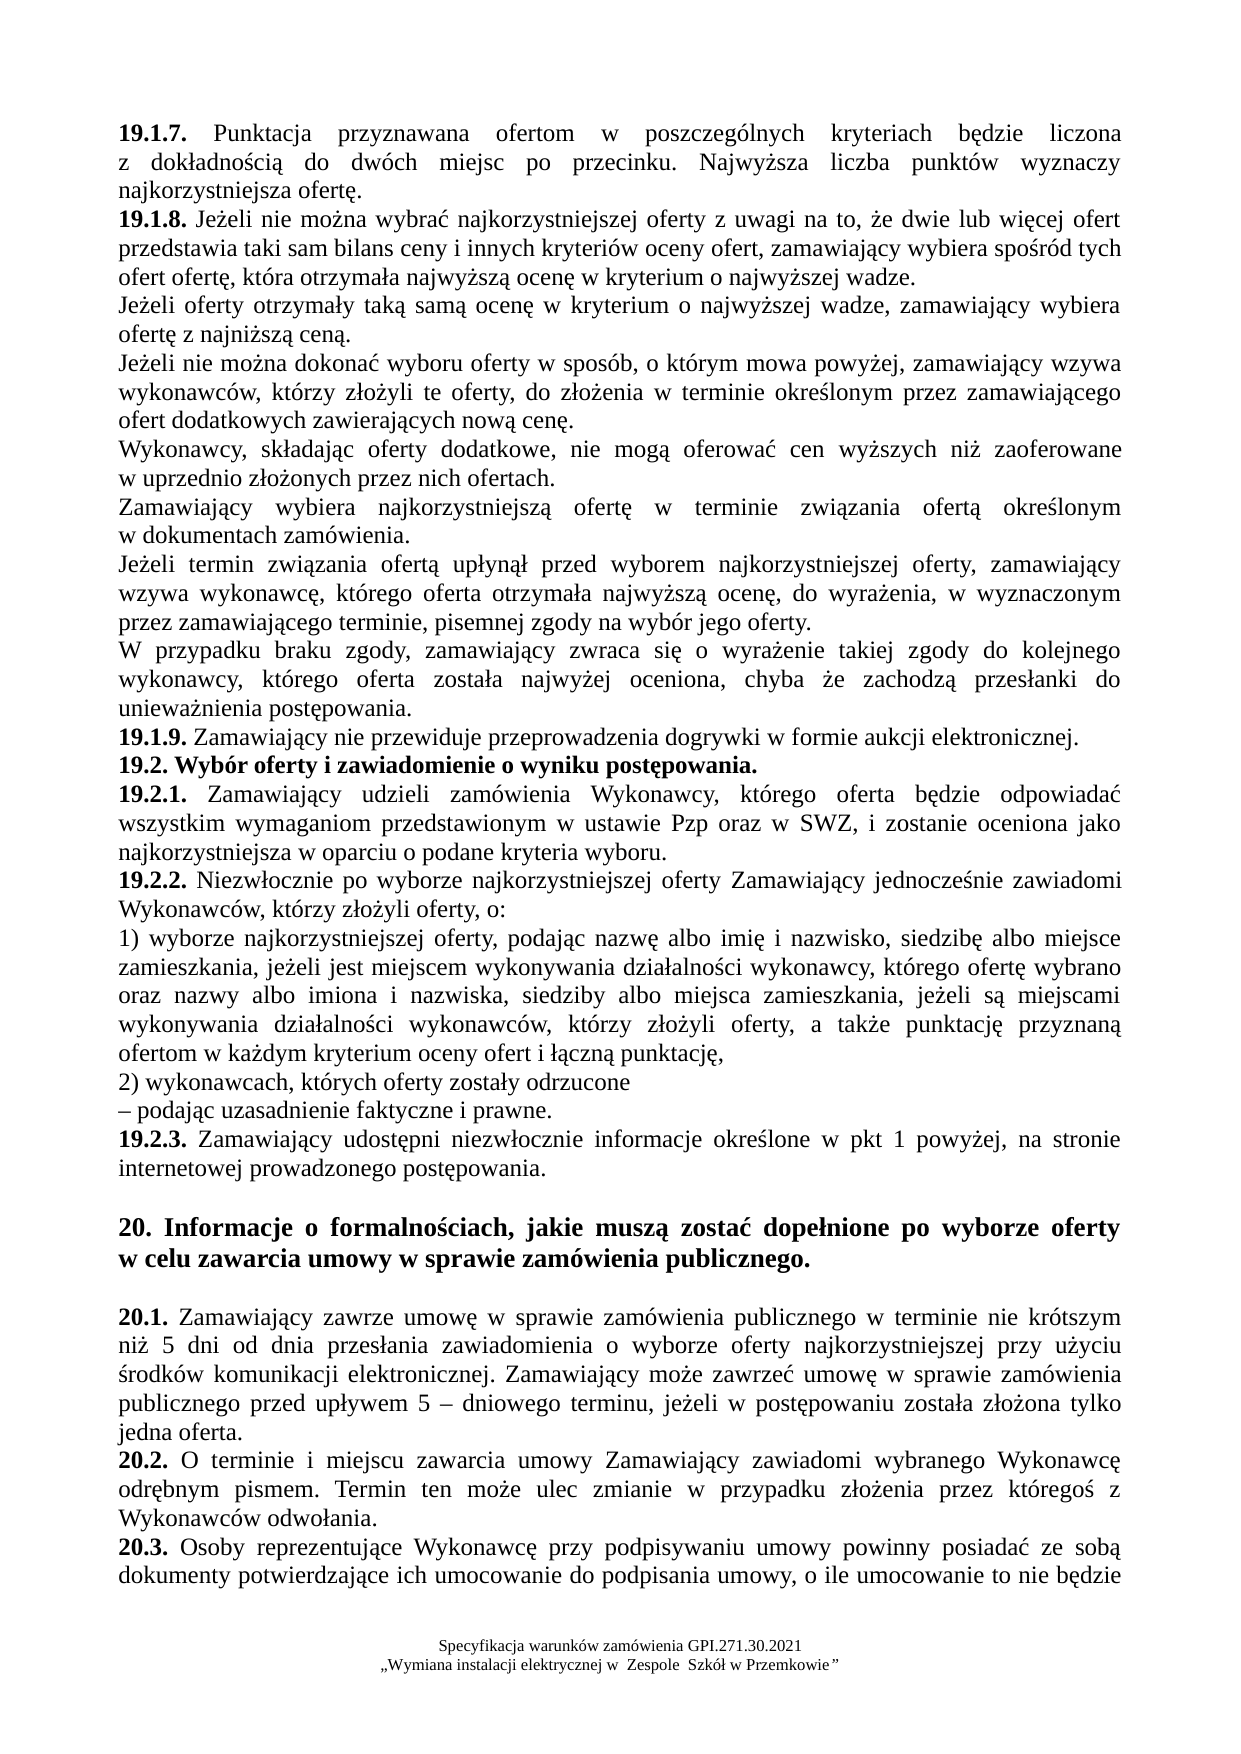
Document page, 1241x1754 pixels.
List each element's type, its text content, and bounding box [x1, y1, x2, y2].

text 19.1.9. Zamawiający nie przewiduje przeprowadzenia dogrywki w formie aukcji elektronicznej. [118, 722, 1122, 751]
text 1) wyborze najkorzystniejszej oferty, podając nazwę albo imię i nazwisko, siedzibę albo miejsce zamieszkania, jeżeli jest miejscem wykonywania działalności wykonawcy, którego ofertę wybrano oraz nazwy albo imiona i nazwiska, siedziby albo miejsca zamieszkania, jeżeli są miejscami wykonywania działalności wykonawców, którzy złożyli oferty, a także punktację przyznaną ofertom w każdym kryterium oceny ofert i łączną punktację, [118, 923, 1122, 1067]
text – podając uzasadnienie faktyczne i prawne. [118, 1096, 1122, 1124]
text Zamawiający wybiera najkorzystniejszą ofertę w terminie związania ofertą określonym w dokumentach zamówienia. [118, 492, 1122, 549]
text 20. Informacje o formalnościach, jakie muszą zostać dopełnione po wyborze oferty w celu zawarcia umowy w sprawie zamówienia publicznego. [118, 1211, 1122, 1273]
text Wykonawcy, składając oferty dodatkowe, nie mogą oferować cen wyższych niż zaoferowane w uprzednio złożonych przez nich ofertach. [118, 434, 1122, 492]
text 19.2.1. Zamawiający udzieli zamówienia Wykonawcy, którego oferta będzie odpowiadać wszystkim wymaganiom przedstawionym w ustawie Pzp oraz w SWZ, i zostanie oceniona jako najkorzystniejsza w oparciu o podane kryteria wyboru. [118, 779, 1122, 866]
text Jeżeli oferty otrzymały taką samą ocenę w kryterium o najwyższej wadze, zamawiający wybiera ofertę z najniższą ceną. [118, 291, 1122, 348]
text Jeżeli termin związania ofertą upłynął przed wyborem najkorzystniejszej oferty, zamawiający wzywa wykonawcę, którego oferta otrzymała najwyższą ocenę, do wyrażenia, w wyznaczonym przez zamawiającego terminie, pisemnej zgody na wybór jego oferty. [118, 549, 1122, 636]
text Jeżeli nie można dokonać wyboru oferty w sposób, o którym mowa powyżej, zamawiający wzywa wykonawców, którzy złożyli te oferty, do złożenia w terminie określonym przez zamawiającego ofert dodatkowych zawierających nową cenę. [118, 348, 1122, 434]
text 20.3. Osoby reprezentujące Wykonawcę przy podpisywaniu umowy powinny posiadać ze sobą dokumenty potwierdzające ich umocowanie do podpisania umowy, o ile umocowanie to nie będzie [118, 1532, 1122, 1589]
text 19.2.3. Zamawiający udostępni niezwłocznie informacje określone w pkt 1 powyżej, na stronie internetowej prowadzonego postępowania. [118, 1124, 1122, 1182]
text 19.2. Wybór oferty i zawiadomienie o wyniku postępowania. [118, 751, 1101, 779]
text 19.2.2. Niezwłocznie po wyborze najkorzystniejszej oferty Zamawiający jednocześnie zawiadomi Wykonawców, którzy złożyli oferty, o: [118, 866, 1122, 923]
text 20.1. Zamawiający zawrze umowę w sprawie zamówienia publicznego w terminie nie krótszym niż 5 dni od dnia przesłania zawiadomienia o wyborze oferty najkorzystniejszej przy użyciu środków komunikacji elektronicznej. Zamawiający może zawrzeć umowę w sprawie zamówienia publicznego przed upływem 5 – dniowego terminu, jeżeli w postępowaniu została złożona tylko jedna oferta. [118, 1302, 1122, 1445]
text 19.1.8. Jeżeli nie można wybrać najkorzystniejszej oferty z uwagi na to, że dwie lub więcej ofert przedstawia taki sam bilans ceny i innych kryteriów oceny ofert, zamawiający wybiera spośród tych ofert ofertę, która otrzymała najwyższą ocenę w kryterium o najwyższej wadze. [118, 204, 1122, 291]
text 2) wykonawcach, których oferty zostały odrzucone [118, 1067, 1122, 1096]
text 19.1.7. Punktacja przyznawana ofertom w poszczególnych kryteriach będzie liczona z dokładnością do dwóch miejsc po przecinku. Najwyższa liczba punktów wyznaczy najkorzystniejsza ofertę. [118, 118, 1122, 204]
text W przypadku braku zgody, zamawiający zwraca się o wyrażenie takiej zgody do kolejnego wykonawcy, którego oferta została najwyżej oceniona, chyba że zachodzą przesłanki do unieważnienia postępowania. [118, 636, 1122, 722]
text 20.2. O terminie i miejscu zawarcia umowy Zamawiający zawiadomi wybranego Wykonawcę odrębnym pismem. Termin ten może ulec zmianie w przypadku złożenia przez któregoś z Wykonawców odwołania. [118, 1445, 1122, 1532]
